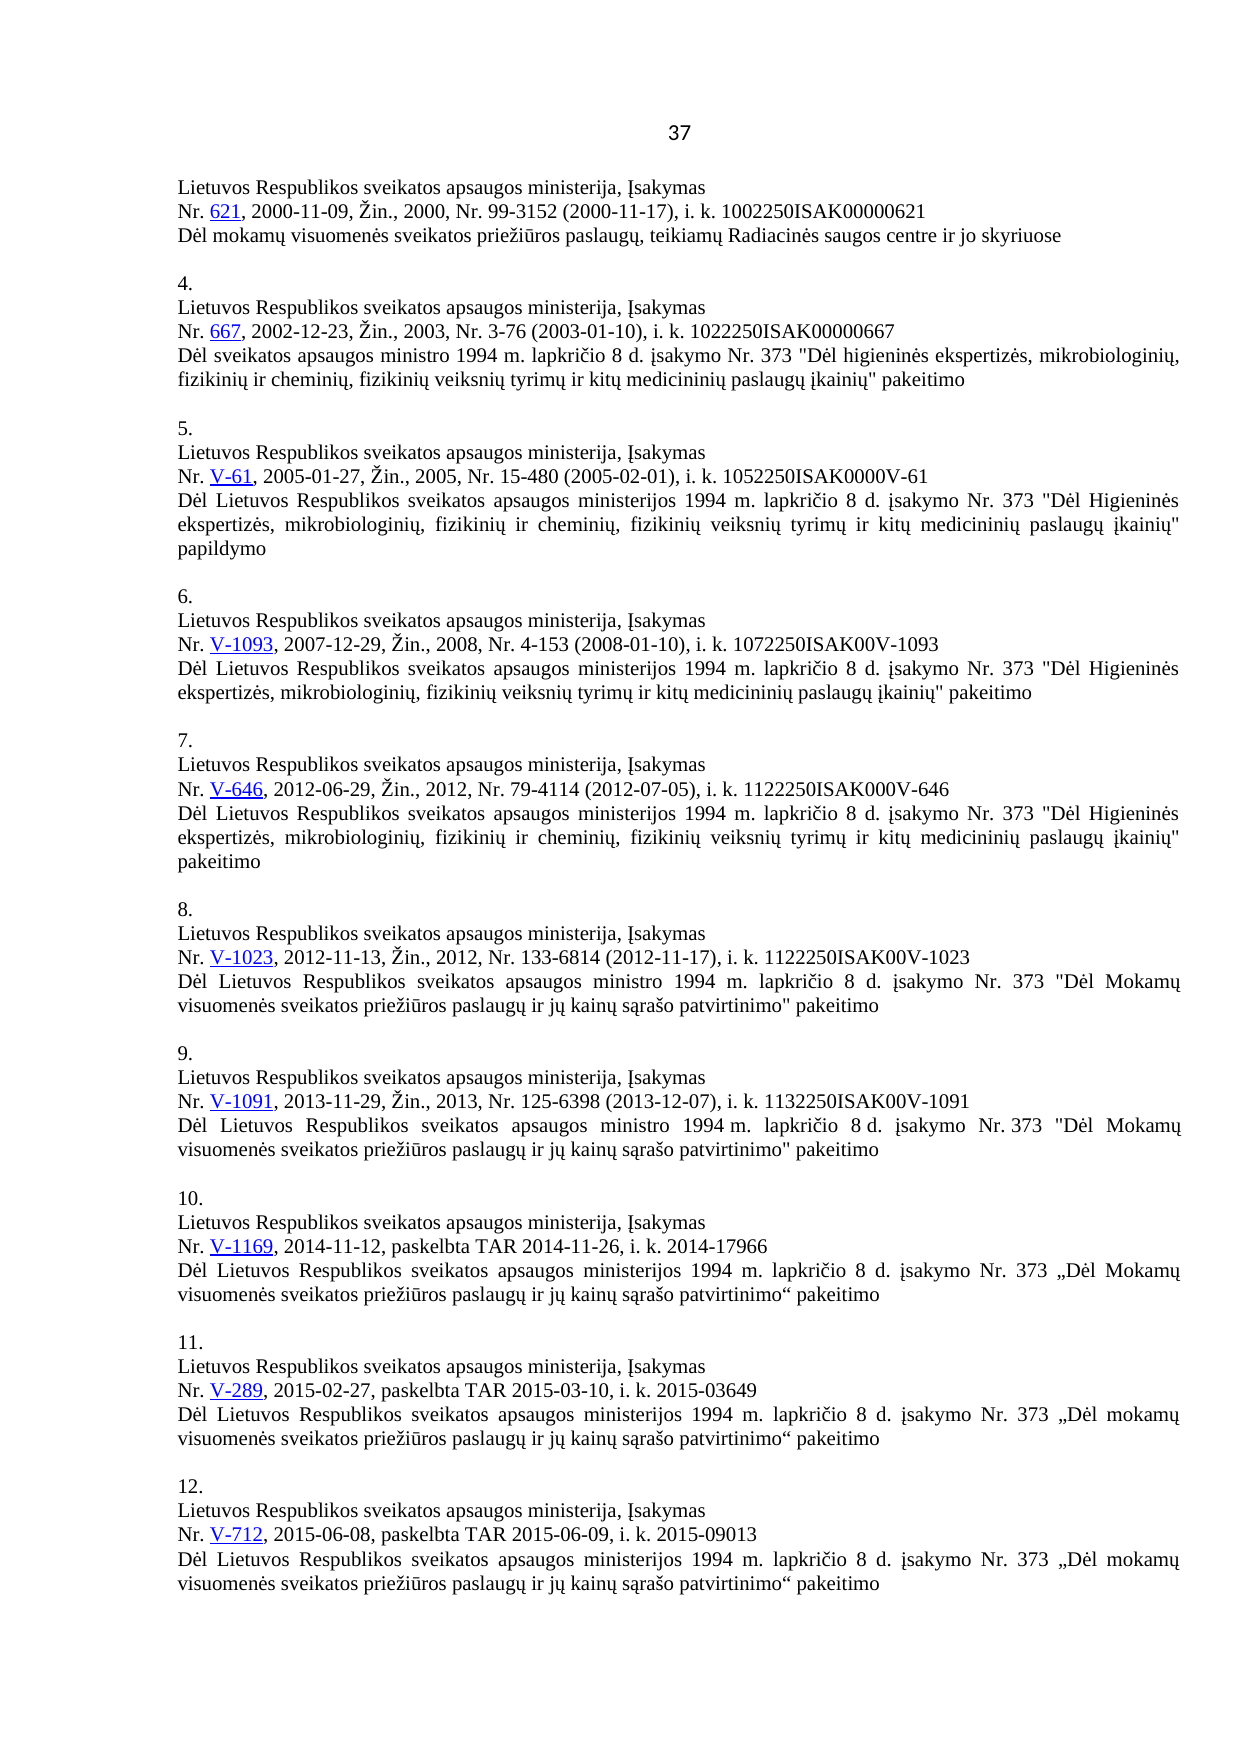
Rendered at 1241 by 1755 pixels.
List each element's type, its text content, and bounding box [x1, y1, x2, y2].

text Lietuvos Respublikos sveikatos apsaugos ministerija, Įsakymas [177, 439, 1181, 464]
text Nr. 621, 2000-11-09, Žin., 2000, Nr. 99-3152 (2000-11-17), i. k. 1002250ISAK00000621 [177, 199, 1181, 223]
text 8. [177, 897, 1181, 921]
text Lietuvos Respublikos sveikatos apsaugos ministerija, Įsakymas [177, 752, 1181, 776]
text Lietuvos Respublikos sveikatos apsaugos ministerija, Įsakymas [177, 1498, 1181, 1522]
text 6. [177, 584, 1181, 608]
text Dėl Lietuvos Respublikos sveikatos apsaugos ministerijos 1994 m. lapkričio 8 d. įsakymo Nr. 373 „Dėl mokamų visuomenės sveikatos priežiūros paslaugų ir jų kainų sąrašo patvirtinimo“ pakeitimo [177, 1546, 1181, 1594]
text Dėl Lietuvos Respublikos sveikatos apsaugos ministro 1994 m. lapkričio 8 d. įsakymo Nr. 373 "Dėl Mokamų visuomenės sveikatos priežiūros paslaugų ir jų kainų sąrašo patvirtinimo" pakeitimo [177, 969, 1181, 1017]
text Dėl Lietuvos Respublikos sveikatos apsaugos ministerijos 1994 m. lapkričio 8 d. įsakymo Nr. 373 „Dėl Mokamų visuomenės sveikatos priežiūros paslaugų ir jų kainų sąrašo patvirtinimo“ pakeitimo [177, 1258, 1181, 1306]
text Dėl sveikatos apsaugos ministro 1994 m. lapkričio 8 d. įsakymo Nr. 373 "Dėl higieninės ekspertizės, mikrobiologinių, fizikinių ir cheminių, fizikinių veiksnių tyrimų ir kitų medicininių paslaugų įkainių" pakeitimo [177, 343, 1181, 391]
text Dėl Lietuvos Respublikos sveikatos apsaugos ministro 1994 m. lapkričio 8 d. įsakymo Nr. 373 "Dėl Mokamų visuomenės sveikatos priežiūros paslaugų ir jų kainų sąrašo patvirtinimo" pakeitimo [177, 1113, 1181, 1161]
text Lietuvos Respublikos sveikatos apsaugos ministerija, Įsakymas [177, 295, 1181, 319]
text 4. [177, 271, 1181, 295]
text Dėl Lietuvos Respublikos sveikatos apsaugos ministerijos 1994 m. lapkričio 8 d. įsakymo Nr. 373 "Dėl Higieninės ekspertizės, mikrobiologinių, fizikinių ir cheminių, fizikinių veiksnių tyrimų ir kitų medicininių paslaugų įkainių" pakeitimo [177, 801, 1181, 873]
text Lietuvos Respublikos sveikatos apsaugos ministerija, Įsakymas [177, 1209, 1181, 1234]
text Dėl mokamų visuomenės sveikatos priežiūros paslaugų, teikiamų Radiacinės saugos centre ir jo skyriuose [177, 223, 1181, 247]
text Nr. V-1091, 2013-11-29, Žin., 2013, Nr. 125-6398 (2013-12-07), i. k. 1132250ISAK00V-1091 [177, 1089, 1181, 1113]
text Dėl Lietuvos Respublikos sveikatos apsaugos ministerijos 1994 m. lapkričio 8 d. įsakymo Nr. 373 "Dėl Higieninės ekspertizės, mikrobiologinių, fizikinių veiksnių tyrimų ir kitų medicininių paslaugų įkainių" pakeitimo [177, 656, 1181, 704]
text Dėl Lietuvos Respublikos sveikatos apsaugos ministerijos 1994 m. lapkričio 8 d. įsakymo Nr. 373 „Dėl mokamų visuomenės sveikatos priežiūros paslaugų ir jų kainų sąrašo patvirtinimo“ pakeitimo [177, 1402, 1181, 1450]
text Nr. V-646, 2012-06-29, Žin., 2012, Nr. 79-4114 (2012-07-05), i. k. 1122250ISAK000V-646 [177, 776, 1181, 801]
text Lietuvos Respublikos sveikatos apsaugos ministerija, Įsakymas [177, 1354, 1181, 1378]
text Nr. V-289, 2015-02-27, paskelbta TAR 2015-03-10, i. k. 2015-03649 [177, 1378, 1181, 1402]
text Nr. V-1169, 2014-11-12, paskelbta TAR 2014-11-26, i. k. 2014-17966 [177, 1234, 1181, 1258]
text Lietuvos Respublikos sveikatos apsaugos ministerija, Įsakymas [177, 175, 1181, 199]
text 5. [177, 416, 1181, 439]
text 12. [177, 1474, 1181, 1498]
text Nr. 667, 2002-12-23, Žin., 2003, Nr. 3-76 (2003-01-10), i. k. 1022250ISAK00000667 [177, 319, 1181, 343]
text Nr. V-1023, 2012-11-13, Žin., 2012, Nr. 133-6814 (2012-11-17), i. k. 1122250ISAK00V-1023 [177, 945, 1181, 969]
text 7. [177, 728, 1181, 752]
text Nr. V-712, 2015-06-08, paskelbta TAR 2015-06-09, i. k. 2015-09013 [177, 1522, 1181, 1546]
text 9. [177, 1041, 1181, 1065]
text Nr. V-1093, 2007-12-29, Žin., 2008, Nr. 4-153 (2008-01-10), i. k. 1072250ISAK00V-1093 [177, 632, 1181, 656]
text Lietuvos Respublikos sveikatos apsaugos ministerija, Įsakymas [177, 1065, 1181, 1089]
text Lietuvos Respublikos sveikatos apsaugos ministerija, Įsakymas [177, 608, 1181, 632]
text Dėl Lietuvos Respublikos sveikatos apsaugos ministerijos 1994 m. lapkričio 8 d. įsakymo Nr. 373 "Dėl Higieninės ekspertizės, mikrobiologinių, fizikinių ir cheminių, fizikinių veiksnių tyrimų ir kitų medicininių paslaugų įkainių" papildymo [177, 488, 1181, 560]
text Nr. V-61, 2005-01-27, Žin., 2005, Nr. 15-480 (2005-02-01), i. k. 1052250ISAK0000V-61 [177, 464, 1181, 488]
text 11. [177, 1330, 1181, 1354]
text Lietuvos Respublikos sveikatos apsaugos ministerija, Įsakymas [177, 921, 1181, 945]
text 10. [177, 1186, 1181, 1209]
